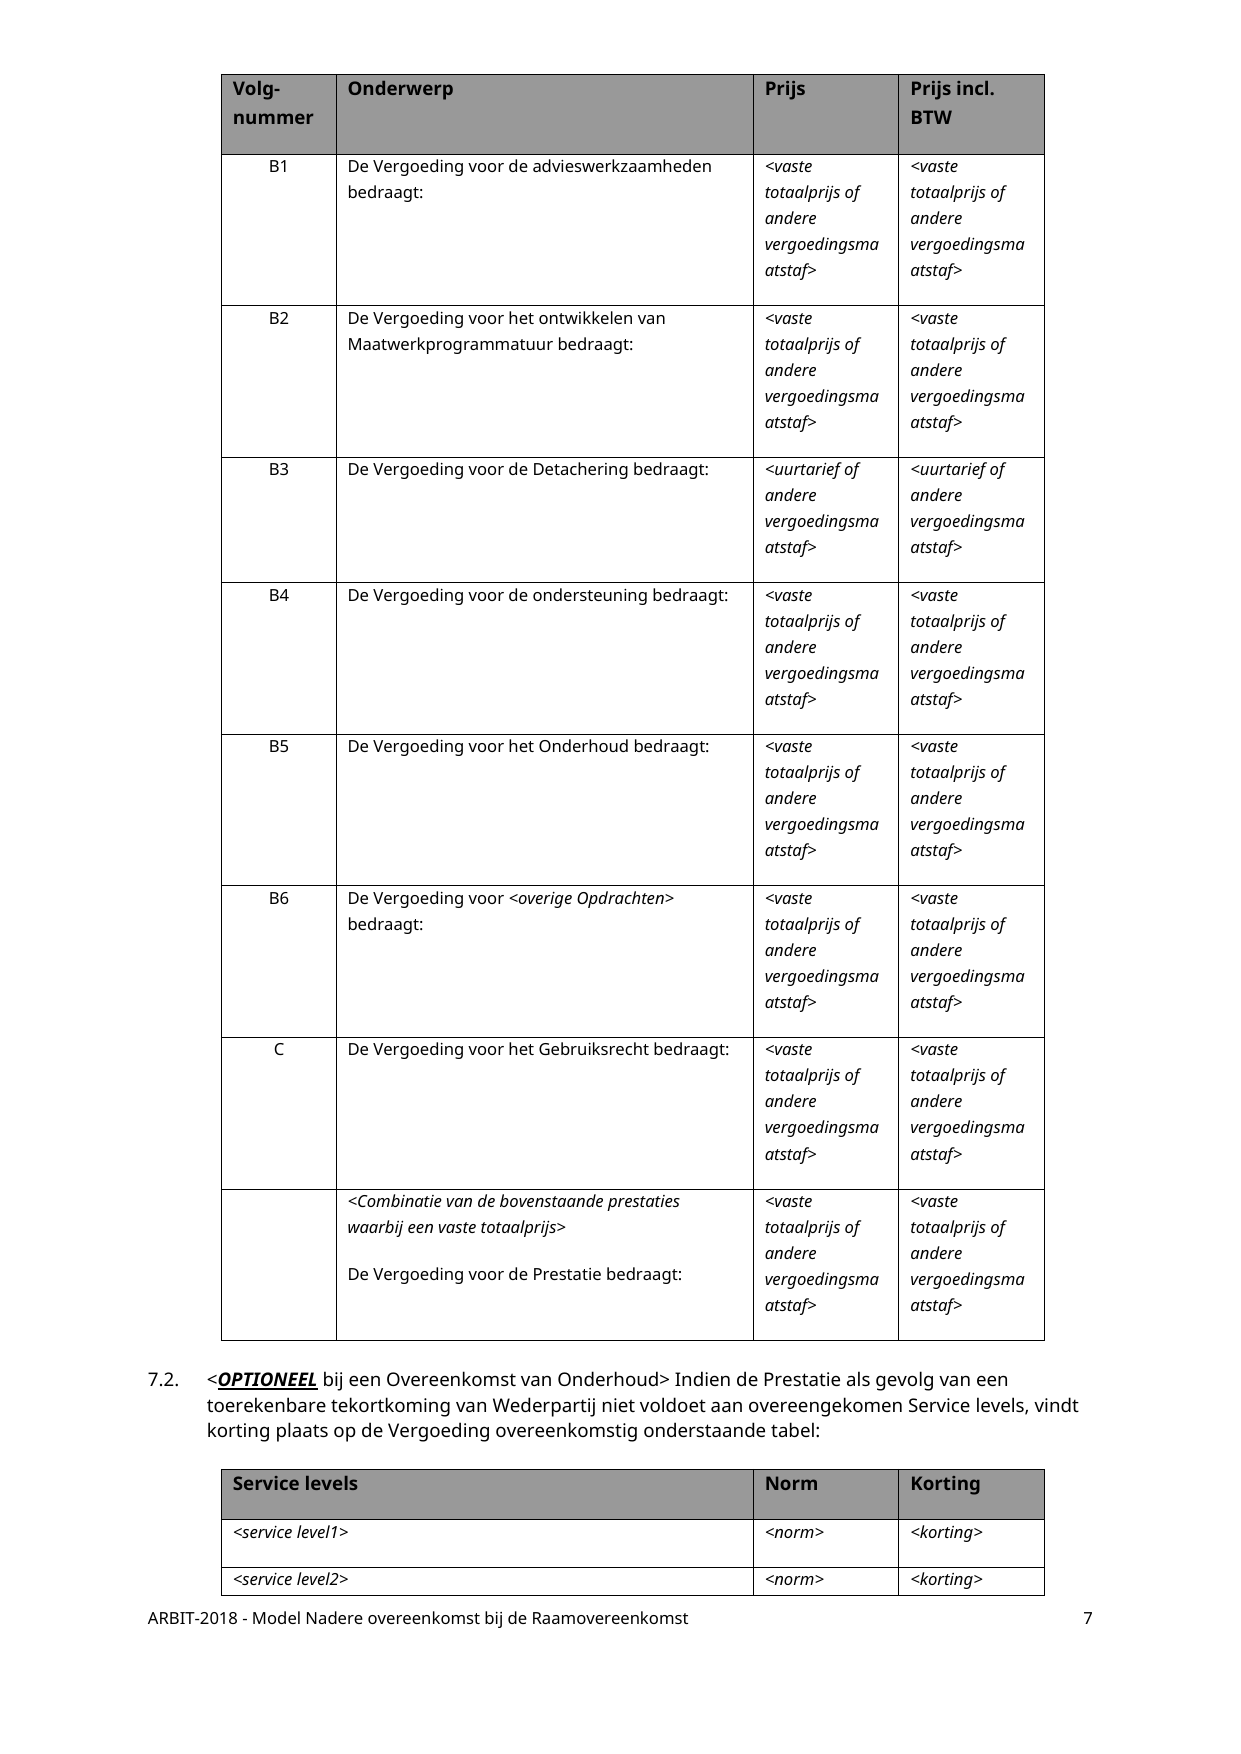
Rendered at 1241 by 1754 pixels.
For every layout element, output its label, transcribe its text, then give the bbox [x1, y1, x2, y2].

table_cell <vaste totaalprijs of andere vergoedingsmaatstaf> [754, 306, 898, 457]
table_cell <vaste totaalprijs of andere vergoedingsmaatstaf> [754, 1190, 898, 1340]
table_cell B3 [222, 458, 336, 582]
table_cell <vaste totaalprijs of andere vergoedingsmaatstaf> [899, 735, 1044, 885]
table_cell B6 [222, 886, 336, 1037]
table_header Volg- nummer [222, 75, 336, 154]
table_cell C [222, 1038, 336, 1188]
table_header Norm [754, 1470, 898, 1519]
table_cell <uurtarief of andere vergoedingsmaatstaf> [899, 458, 1044, 582]
table_cell De Vergoeding voor <overige Opdrachten> bedraagt: [337, 886, 753, 1037]
table_cell De Vergoeding voor de ondersteuning bedraagt: [337, 583, 753, 734]
table_cell <vaste totaalprijs of andere vergoedingsmaatstaf> [899, 583, 1044, 734]
table_cell De Vergoeding voor de advieswerkzaamheden bedraagt: [337, 155, 753, 305]
table_cell B2 [222, 306, 336, 457]
table_header Korting [899, 1470, 1044, 1519]
table_cell [222, 1190, 336, 1340]
table_cell <vaste totaalprijs of andere vergoedingsmaatstaf> [899, 1190, 1044, 1340]
table_cell <vaste totaalprijs of andere vergoedingsmaatstaf> [754, 583, 898, 734]
text 7.2. <OPTIONEEL bij een Overeenkomst van Onderhoud> Indien de Prestatie als gevolg van een toerekenbare tekortkoming van Wederpartij niet voldoet aan overeengekomen Service levels, vindt korting plaats op de Vergoeding overeenkomstig onderstaande tabel: [148, 1367, 1093, 1443]
table_cell De Vergoeding voor het Gebruiksrecht bedraagt: [337, 1038, 753, 1188]
table_cell <Combinatie van de bovenstaande prestaties waarbij een vaste totaalprijs> De Vergoeding voor de Prestatie bedraagt: [337, 1190, 753, 1340]
table_cell <vaste totaalprijs of andere vergoedingsmaatstaf> [899, 1038, 1044, 1188]
table_cell De Vergoeding voor het ontwikkelen van Maatwerkprogrammatuur bedraagt: [337, 306, 753, 457]
table_header Onderwerp [337, 75, 753, 154]
table_cell <vaste totaalprijs of andere vergoedingsmaatstaf> [899, 886, 1044, 1037]
table_cell <korting> [899, 1520, 1044, 1567]
table_header Prijs incl. BTW [899, 75, 1044, 154]
table_cell <vaste totaalprijs of andere vergoedingsmaatstaf> [754, 155, 898, 305]
table_cell <vaste totaalprijs of andere vergoedingsmaatstaf> [754, 735, 898, 885]
table_cell <service level2> [222, 1568, 753, 1595]
table_cell <service level1> [222, 1520, 753, 1567]
table_cell <vaste totaalprijs of andere vergoedingsmaatstaf> [754, 886, 898, 1037]
table_cell De Vergoeding voor het Onderhoud bedraagt: [337, 735, 753, 885]
table_cell B1 [222, 155, 336, 305]
table_cell <vaste totaalprijs of andere vergoedingsmaatstaf> [899, 306, 1044, 457]
table_cell <vaste totaalprijs of andere vergoedingsmaatstaf> [899, 155, 1044, 305]
table_header Service levels [222, 1470, 753, 1519]
table_cell B5 [222, 735, 336, 885]
table_cell <norm> [754, 1568, 898, 1595]
table_cell <korting> [899, 1568, 1044, 1595]
table_cell <norm> [754, 1520, 898, 1567]
table_cell <vaste totaalprijs of andere vergoedingsmaatstaf> [754, 1038, 898, 1188]
table_cell B4 [222, 583, 336, 734]
table_cell <uurtarief of andere vergoedingsmaatstaf> [754, 458, 898, 582]
table_header Prijs [754, 75, 898, 154]
table_cell De Vergoeding voor de Detachering bedraagt: [337, 458, 753, 582]
